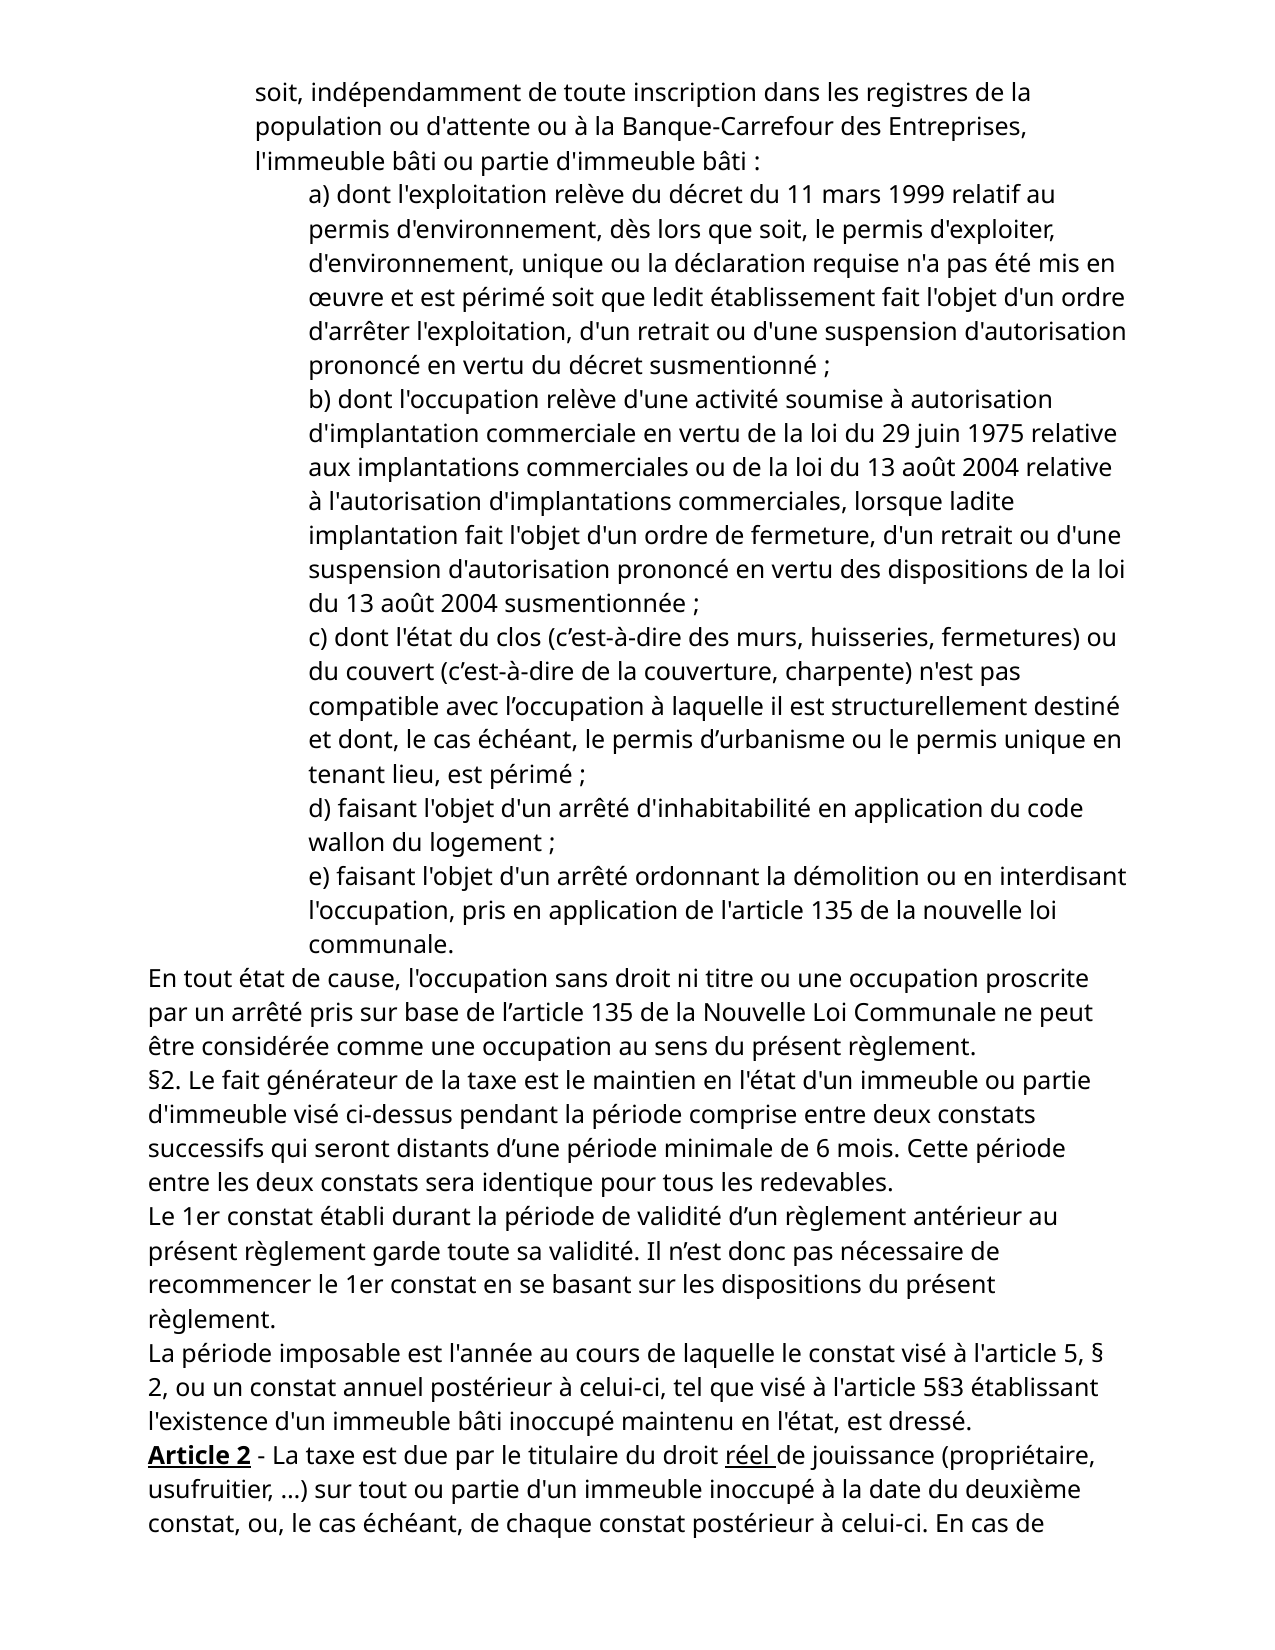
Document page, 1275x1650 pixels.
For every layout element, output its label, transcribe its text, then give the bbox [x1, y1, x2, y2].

text Article 2 - La taxe est due par le titulaire du droit réel de jouissance (propriétaire, usufruitier, …) sur tout ou partie d'un immeuble inoccupé à la date du deuxième constat, ou, le cas échéant, de chaque constat postérieur à celui-ci. En cas de [148, 1437, 1127, 1540]
text La période imposable est l'année au cours de laquelle le constat visé à l'article 5, § 2, ou un constat annuel postérieur à celui-ci, tel que visé à l'article 5§3 établissant l'existence d'un immeuble bâti inoccupé maintenu en l'état, est dressé. [148, 1335, 1127, 1437]
text §2. Le fait générateur de la taxe est le maintien en l'état d'un immeuble ou partie d'immeuble visé ci-dessus pendant la période comprise entre deux constats successifs qui seront distants d’une période minimale de 6 mois. Cette période entre les deux constats sera identique pour tous les redevables. [148, 1063, 1127, 1199]
text d) faisant l'objet d'un arrêté d'inhabitabilité en application du code wallon du logement ; [308, 790, 1127, 858]
text e) faisant l'objet d'un arrêté ordonnant la démolition ou en interdisant l'occupation, pris en application de l'article 135 de la nouvelle loi communale. [308, 858, 1127, 961]
text En tout état de cause, l'occupation sans droit ni titre ou une occupation proscrite par un arrêté pris sur base de l’article 135 de la Nouvelle Loi Communale ne peut être considérée comme une occupation au sens du présent règlement. [148, 961, 1127, 1063]
text Le 1er constat établi durant la période de validité d’un règlement antérieur au présent règlement garde toute sa validité. Il n’est donc pas nécessaire de recommencer le 1er constat en se basant sur les dispositions du présent règlement. [148, 1199, 1127, 1335]
text soit, indépendamment de toute inscription dans les registres de la population ou d'attente ou à la Banque-Carrefour des Entreprises, l'immeuble bâti ou partie d'immeuble bâti : [254, 75, 1127, 177]
text c) dont l'état du clos (c’est-à-dire des murs, huisseries, fermetures) ou du couvert (c’est-à-dire de la couverture, charpente) n'est pas compatible avec l’occupation à laquelle il est structurellement destiné et dont, le cas échéant, le permis d’urbanisme ou le permis unique en tenant lieu, est périmé ; [308, 620, 1127, 790]
text b) dont l'occupation relève d'une activité soumise à autorisation d'implantation commerciale en vertu de la loi du 29 juin 1975 relative aux implantations commerciales ou de la loi du 13 août 2004 relative à l'autorisation d'implantations commerciales, lorsque ladite implantation fait l'objet d'un ordre de fermeture, d'un retrait ou d'une suspension d'autorisation prononcé en vertu des dispositions de la loi du 13 août 2004 susmentionnée ; [308, 382, 1127, 620]
text a) dont l'exploitation relève du décret du 11 mars 1999 relatif au permis d'environnement, dès lors que soit, le permis d'exploiter, d'environnement, unique ou la déclaration requise n'a pas été mis en œuvre et est périmé soit que ledit établissement fait l'objet d'un ordre d'arrêter l'exploitation, d'un retrait ou d'une suspension d'autorisation prononcé en vertu du décret susmentionné ; [308, 177, 1127, 382]
